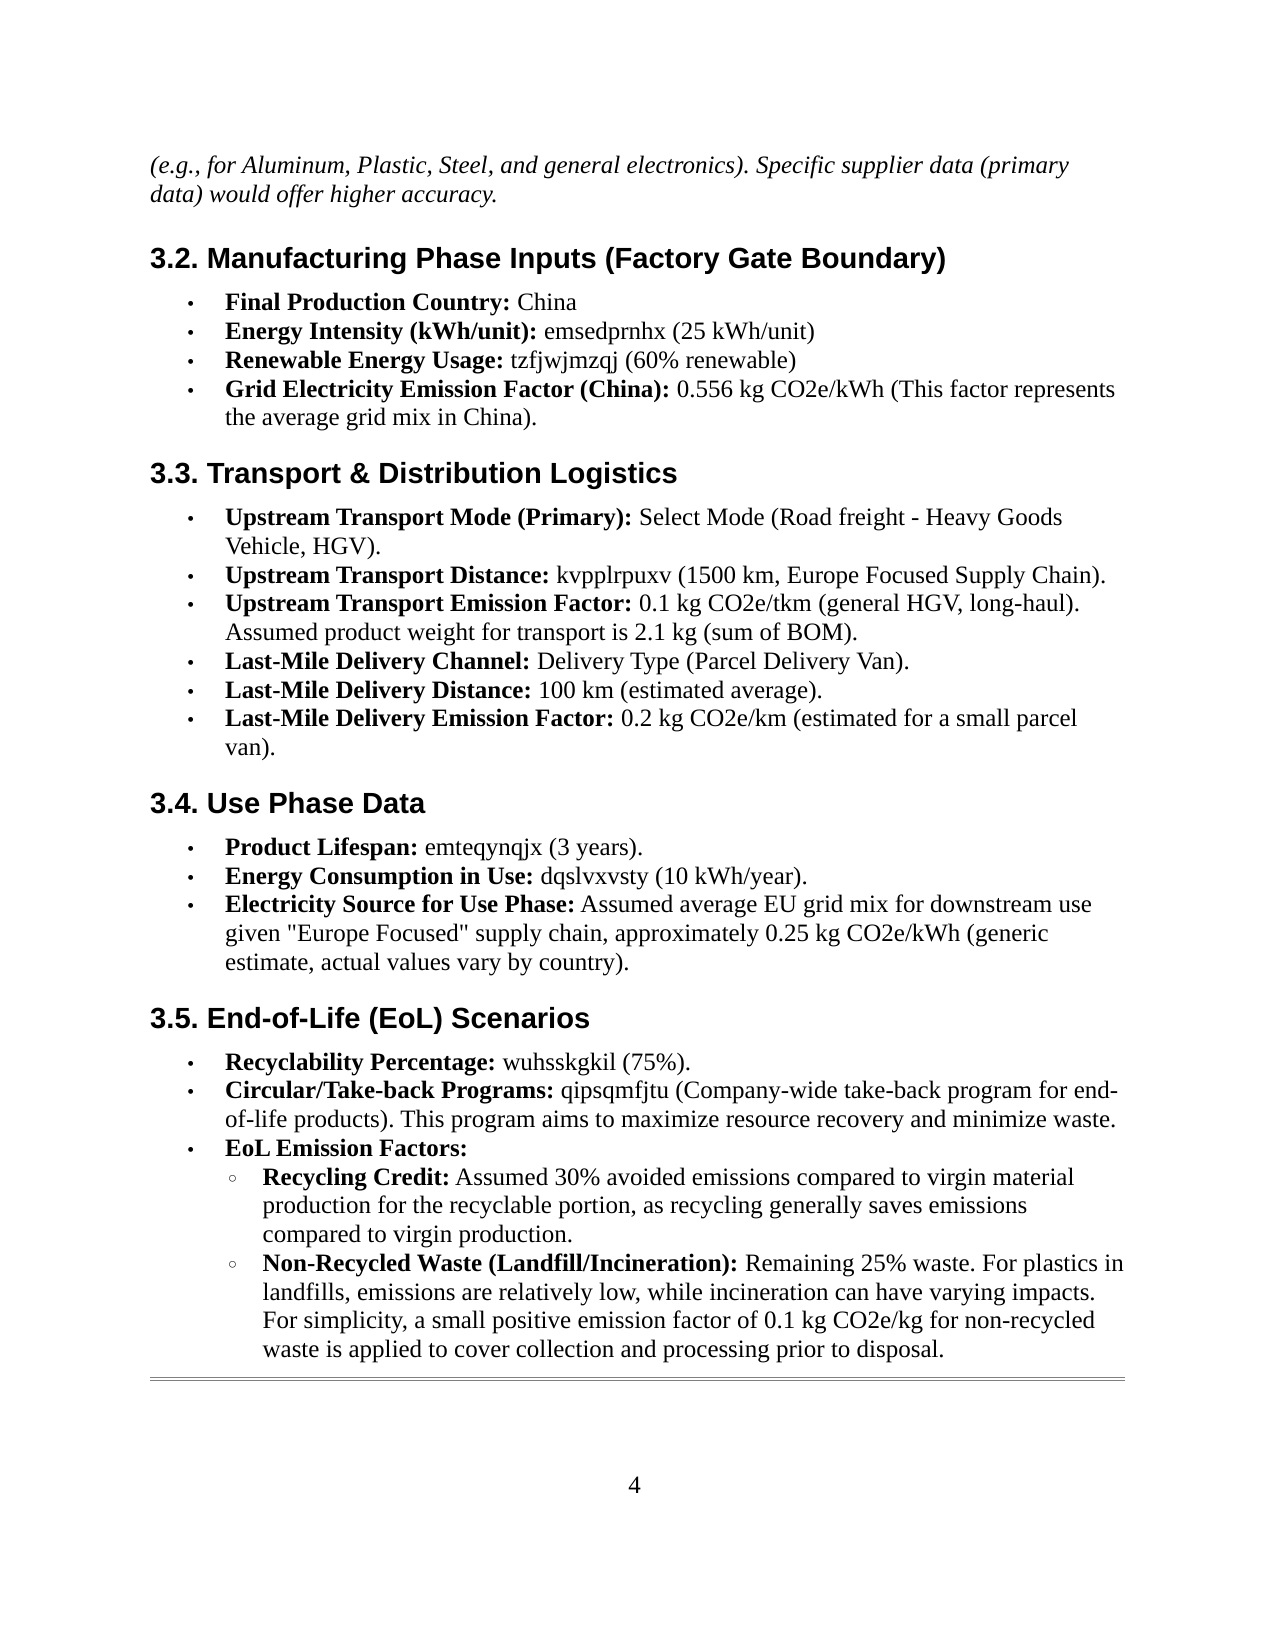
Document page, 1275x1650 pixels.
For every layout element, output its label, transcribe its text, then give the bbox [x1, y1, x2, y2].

subtitle 3.5. End-of-Life (EoL) Scenarios [150, 1001, 1125, 1034]
list Grid Electricity Emission Factor (China): 0.556 kg CO2e/kWh (This factor represents the average grid mix in China). [187, 374, 1125, 431]
list Electricity Source for Use Phase: Assumed average EU grid mix for downstream use given "Europe Focused" supply chain, approximately 0.25 kg CO2e/kWh (generic estimate, actual values vary by country). [187, 889, 1125, 976]
subtitle 3.4. Use Phase Data [150, 786, 1125, 819]
list Renewable Energy Usage: tzfjwjmzqj (60% renewable) [187, 345, 1125, 374]
list Last-Mile Delivery Emission Factor: 0.2 kg CO2e/km (estimated for a small parcel van). [187, 703, 1125, 761]
list Last-Mile Delivery Channel: Delivery Type (Parcel Delivery Van). [187, 646, 1125, 675]
text (e.g., for Aluminum, Plastic, Steel, and general electronics). Specific supplier data (primary data) would offer higher accuracy. [150, 150, 1125, 207]
list Upstream Transport Emission Factor: 0.1 kg CO2e/tkm (general HGV, long-haul). Assumed product weight for transport is 2.1 kg (sum of BOM). [187, 588, 1125, 646]
list Upstream Transport Distance: kvpplrpuxv (1500 km, Europe Focused Supply Chain). [187, 560, 1125, 588]
list Recycling Credit: Assumed 30% avoided emissions compared to virgin material production for the recyclable portion, as recycling generally saves emissions compared to virgin production. [225, 1162, 1125, 1248]
list Non-Recycled Waste (Landfill/Incineration): Remaining 25% waste. For plastics in landfills, emissions are relatively low, while incineration can have varying impacts. For simplicity, a small positive emission factor of 0.1 kg CO2e/kg for non-recycled waste is applied to cover collection and processing prior to disposal. [225, 1248, 1125, 1363]
list Upstream Transport Mode (Primary): Select Mode (Road freight - Heavy Goods Vehicle, HGV). [187, 502, 1125, 560]
list Product Lifespan: emteqynqjx (3 years). [187, 832, 1125, 861]
list Recyclability Percentage: wuhsskgkil (75%). [187, 1047, 1125, 1076]
list Final Production Country: China [187, 287, 1125, 316]
list EoL Emission Factors: [187, 1133, 1125, 1162]
list Last-Mile Delivery Distance: 100 km (estimated average). [187, 675, 1125, 703]
subtitle 3.3. Transport & Distribution Logistics [150, 456, 1125, 490]
list Energy Consumption in Use: dqslvxvsty (10 kWh/year). [187, 861, 1125, 889]
subtitle 3.2. Manufacturing Phase Inputs (Factory Gate Boundary) [150, 241, 1125, 275]
list Circular/Take-back Programs: qipsqmfjtu (Company-wide take-back program for end-of-life products). This program aims to maximize resource recovery and minimize waste. [187, 1076, 1125, 1133]
list Energy Intensity (kWh/unit): emsedprnhx (25 kWh/unit) [187, 316, 1125, 345]
